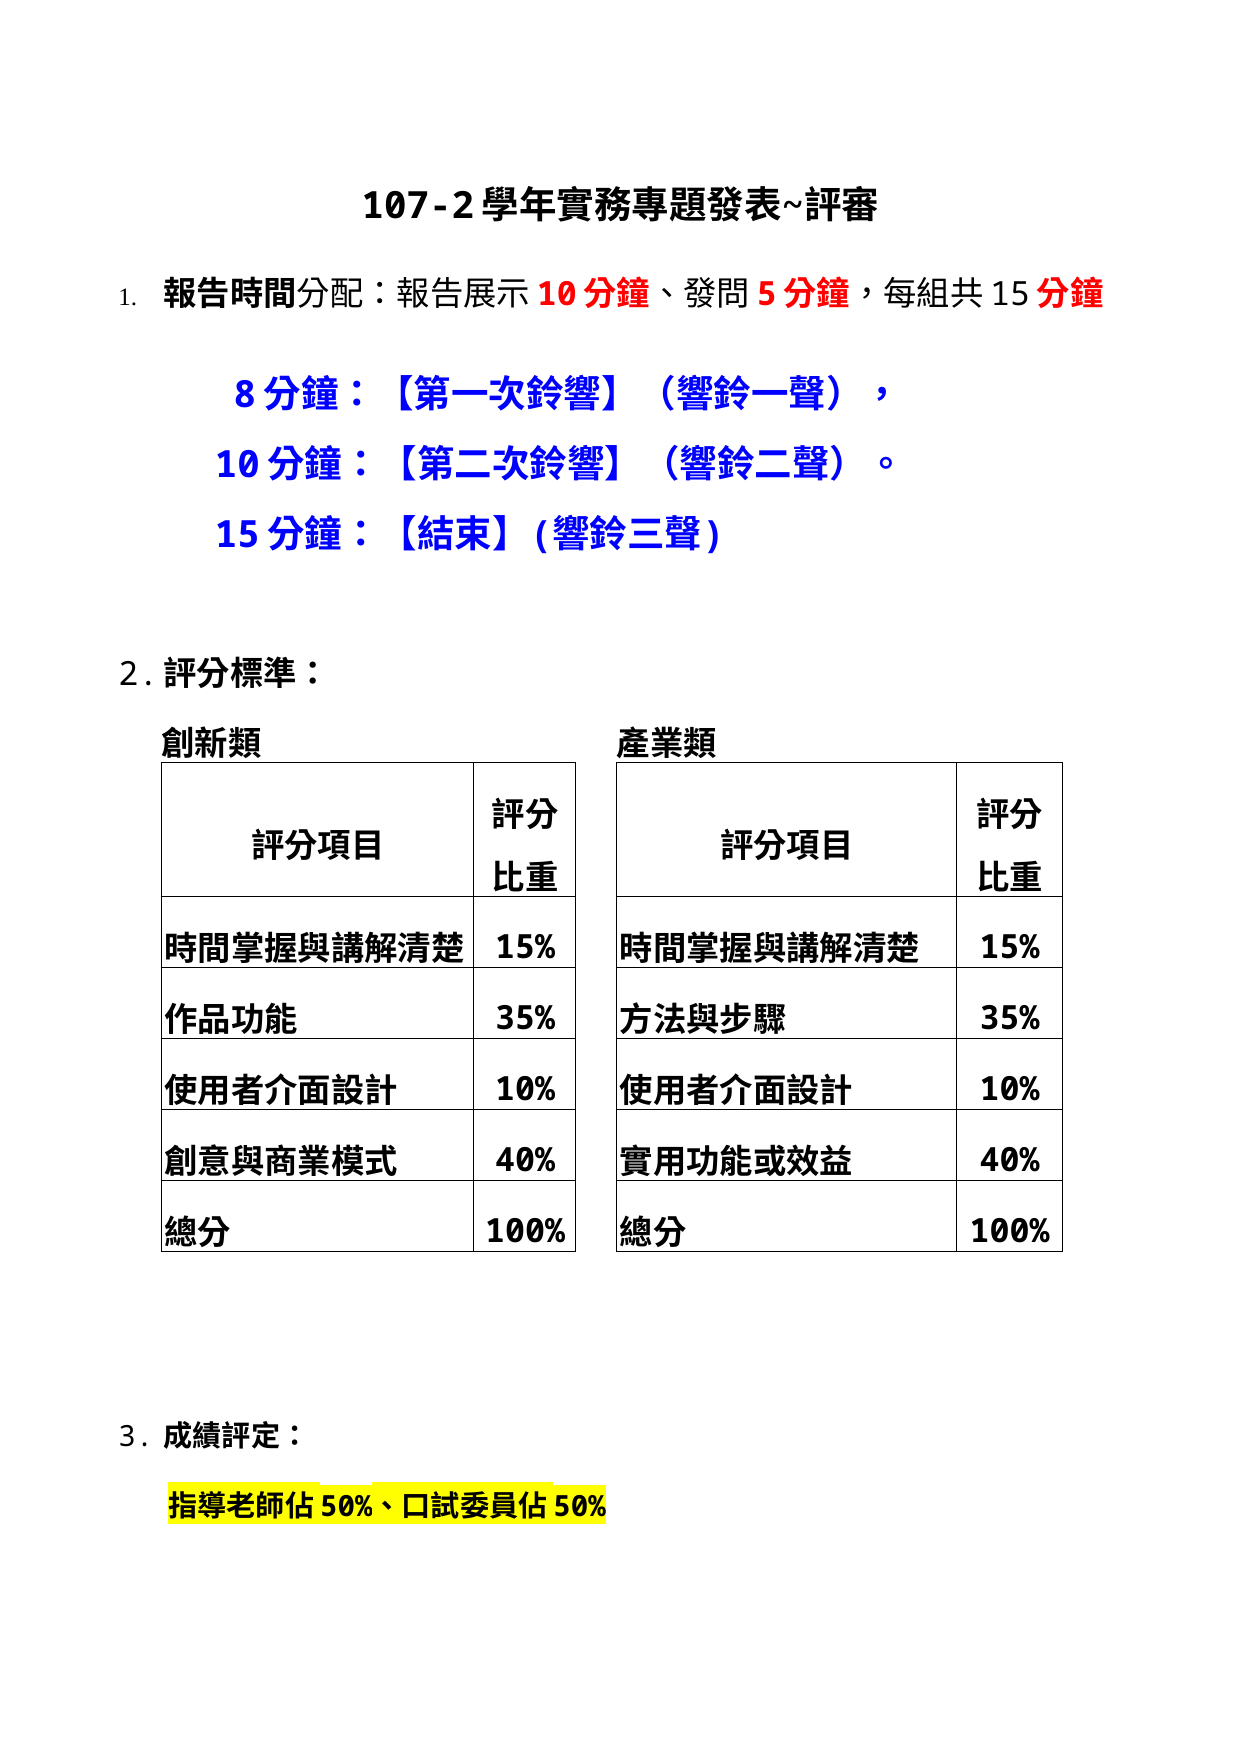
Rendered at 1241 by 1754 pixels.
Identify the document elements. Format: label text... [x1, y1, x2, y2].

text 8分鐘：【第一次鈴響】（響鈴一聲）， [214, 349, 1122, 412]
table_cell 40% [474, 1110, 575, 1180]
list 成績評定： [118, 1392, 1122, 1454]
table_header 評分項目 [617, 763, 956, 896]
table_cell 10% [474, 1039, 575, 1109]
table_cell 總分 [162, 1181, 473, 1251]
table_cell 100% [474, 1181, 575, 1251]
table_header 評分 比重 [474, 763, 575, 896]
table_cell 15% [957, 897, 1062, 967]
table_cell 使用者介面設計 [162, 1039, 473, 1109]
table_cell 使用者介面設計 [617, 1039, 956, 1109]
table_cell 15% [474, 897, 575, 967]
table_cell 10% [957, 1039, 1062, 1109]
table_cell 作品功能 [162, 968, 473, 1038]
table_header 創新類 [150, 692, 605, 1314]
text 10分鐘：【第二次鈴響】（響鈴二聲）。 [214, 419, 1122, 482]
table_cell 創意與商業模式 [162, 1110, 473, 1180]
table_header 評分項目 [162, 763, 473, 896]
text 指導老師佔50%、口試委員佔50% [168, 1462, 1122, 1524]
table_cell 35% [957, 968, 1062, 1038]
text 107-2學年實務專題發表~評審 [118, 161, 1122, 223]
table_header 產業類 [605, 692, 1090, 1314]
table_cell 40% [957, 1110, 1062, 1180]
table_cell 實用功能或效益 [617, 1110, 956, 1180]
text 15分鐘：【結束】(響鈴三聲) [214, 489, 1122, 552]
table_cell 35% [474, 968, 575, 1038]
table_cell 時間掌握與講解清楚 [162, 897, 473, 967]
table_cell 總分 [617, 1181, 956, 1251]
table_cell 方法與步驟 [617, 968, 956, 1038]
table_cell 時間掌握與講解清楚 [617, 897, 956, 967]
list 報告時間分配：報告展示10分鐘、發問5分鐘，每組共15分鐘 [118, 249, 1122, 312]
list 評分標準： [118, 629, 1122, 692]
table_header 評分 比重 [957, 763, 1062, 896]
table_cell 100% [957, 1181, 1062, 1251]
